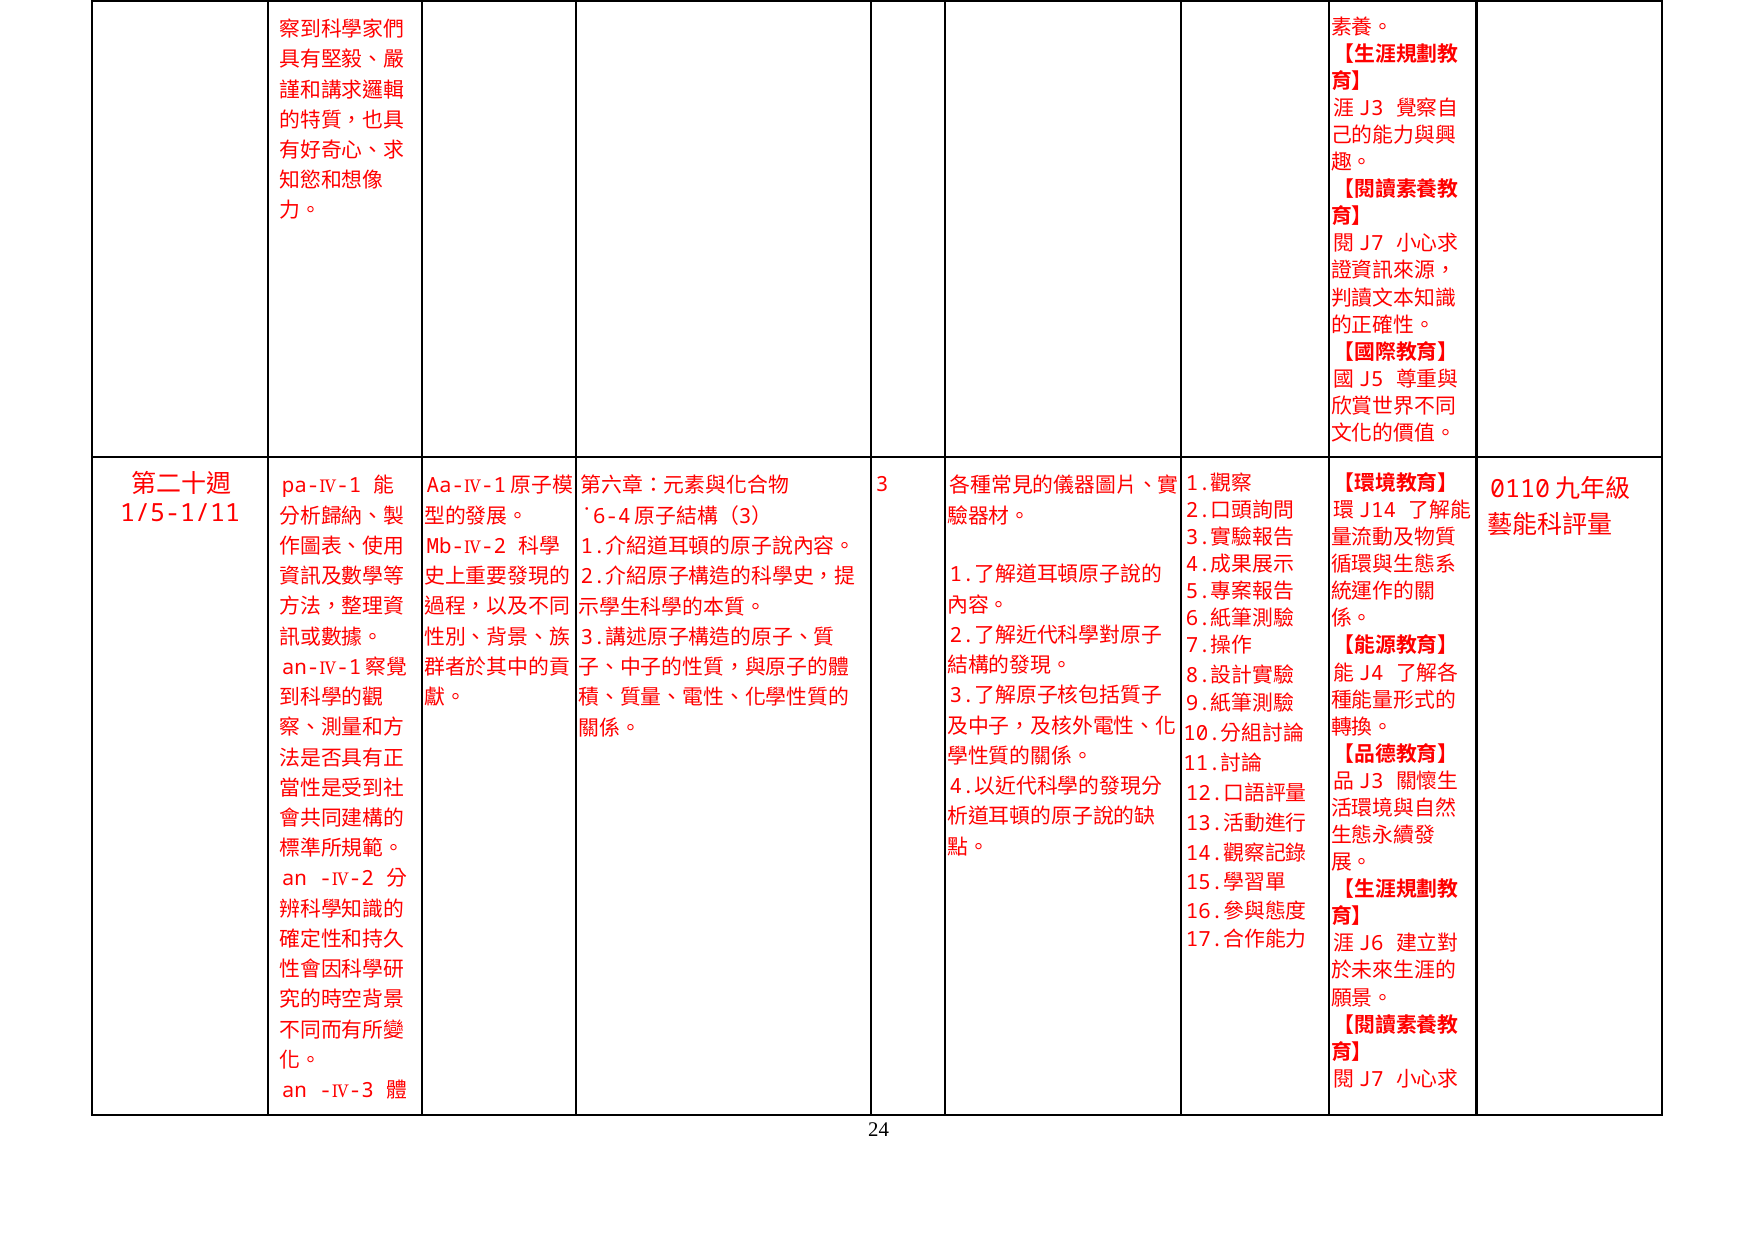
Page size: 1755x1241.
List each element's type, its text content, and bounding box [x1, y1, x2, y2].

table_cell 0110九年級藝能科評量 [1478, 458, 1661, 1114]
table_cell 各種常見的儀器圖片、實驗器材。 1.了解道耳頓原子說的內容。 2.了解近代科學對原子結構的發現。 3.了解原子核包括質子及中子，及核外電性、化學性質的關係。 4.以近代科學的發現分析道耳頓的原子說的缺點。 [946, 458, 1180, 1114]
table_cell pa-Ⅳ-1 能分析歸納、製作圖表、使用資訊及數學等方法，整理資訊或數據。 an-Ⅳ-1察覺到科學的觀察、測量和方法是否具有正當性是受到社會共同建構的標準所規範。 an -Ⅳ-2 分辨科學知識的確定性和持久性會因科學研究的時空背景不同而有所變化。 an -Ⅳ-3 體 [269, 458, 421, 1114]
table_cell [1182, 2, 1328, 456]
table_cell [946, 2, 1180, 456]
table_cell 第二十週1/5-1/11 [93, 458, 267, 1114]
table_cell 3 [872, 458, 944, 1114]
table_cell [423, 2, 575, 456]
table_cell Aa-Ⅳ-1原子模型的發展。 Mb-Ⅳ-2 科學史上重要發現的過程，以及不同性別、背景、族群者於其中的貢獻。 [423, 458, 575, 1114]
table_cell [872, 2, 944, 456]
table_cell 1.觀察 2.口頭詢問 3.實驗報告 4.成果展示 5.專案報告 6.紙筆測驗 7.操作 8.設計實驗 9.紙筆測驗 10.分組討論 11.討論 12.口語評量 13.活動進行 14.觀察記錄 15.學習單 16.參與態度 17.合作能力 [1182, 458, 1328, 1114]
table_cell [93, 2, 267, 456]
table_cell 【環境教育】 環J14 了解能量流動及物質循環與生態系統運作的關係。 【能源教育】 能J4 了解各種能量形式的轉換。 【品德教育】 品J3 關懷生活環境與自然生態永續發展。 【生涯規劃教育】 涯J6 建立對於未來生涯的願景。 【閱讀素養教育】 閱J7 小心求 [1330, 458, 1475, 1114]
table_cell 察到科學家們具有堅毅、嚴謹和講求邏輯的特質，也具有好奇心、求知慾和想像力。 [269, 2, 421, 456]
table_cell 第六章：元素與化合物 ˙6-4原子結構（3） 1.介紹道耳頓的原子說內容。 2.介紹原子構造的科學史，提示學生科學的本質。 3.講述原子構造的原子、質子、中子的性質，與原子的體積、質量、電性、化學性質的關係。 [577, 458, 870, 1114]
table_cell [1478, 2, 1661, 456]
table_cell [577, 2, 870, 456]
table_cell 素養。 【生涯規劃教育】 涯J3 覺察自己的能力與興趣。 【閱讀素養教育】 閱J7 小心求證資訊來源，判讀文本知識的正確性。 【國際教育】 國J5 尊重與欣賞世界不同文化的價值。 [1330, 2, 1475, 456]
